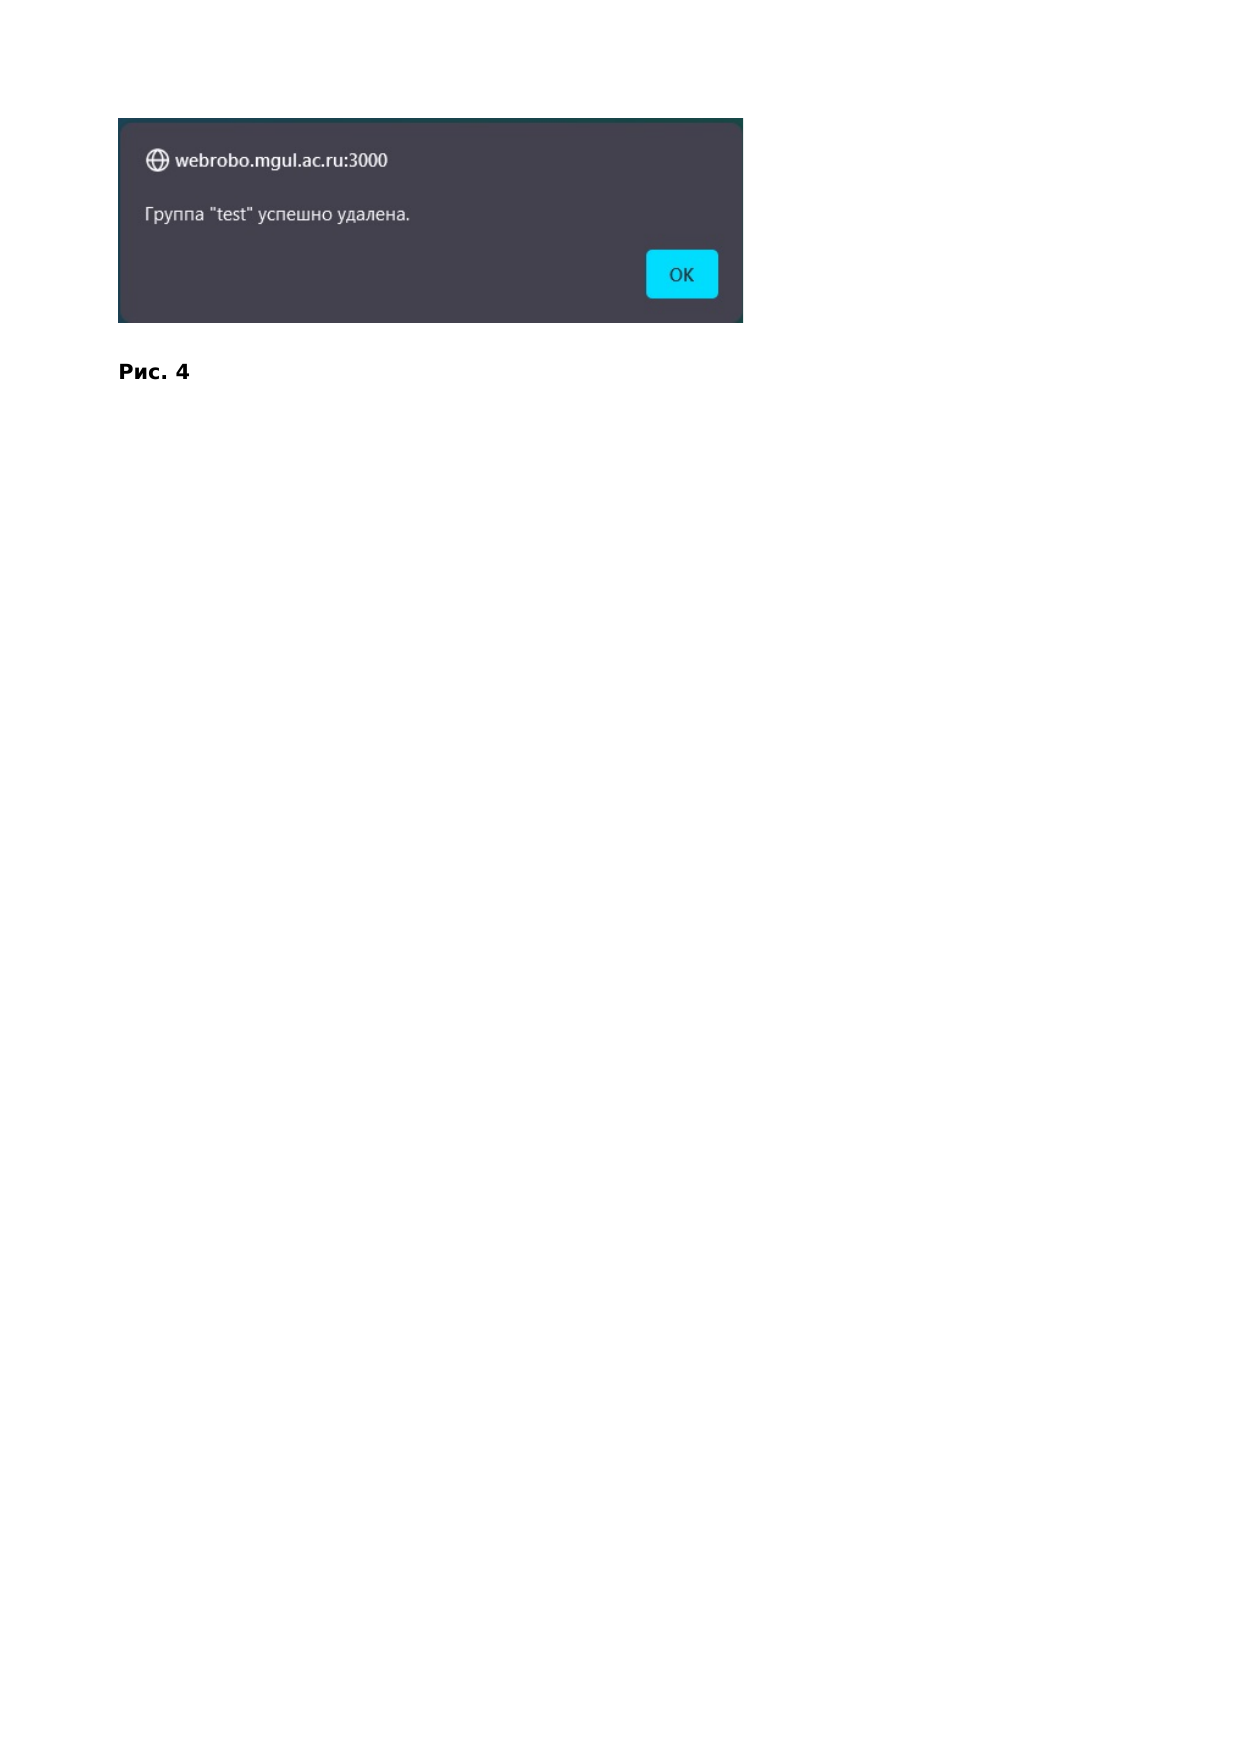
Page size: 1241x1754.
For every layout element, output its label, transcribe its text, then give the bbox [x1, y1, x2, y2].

picture [118, 118, 744, 323]
subtitle Рис. 4 [118, 360, 1122, 384]
